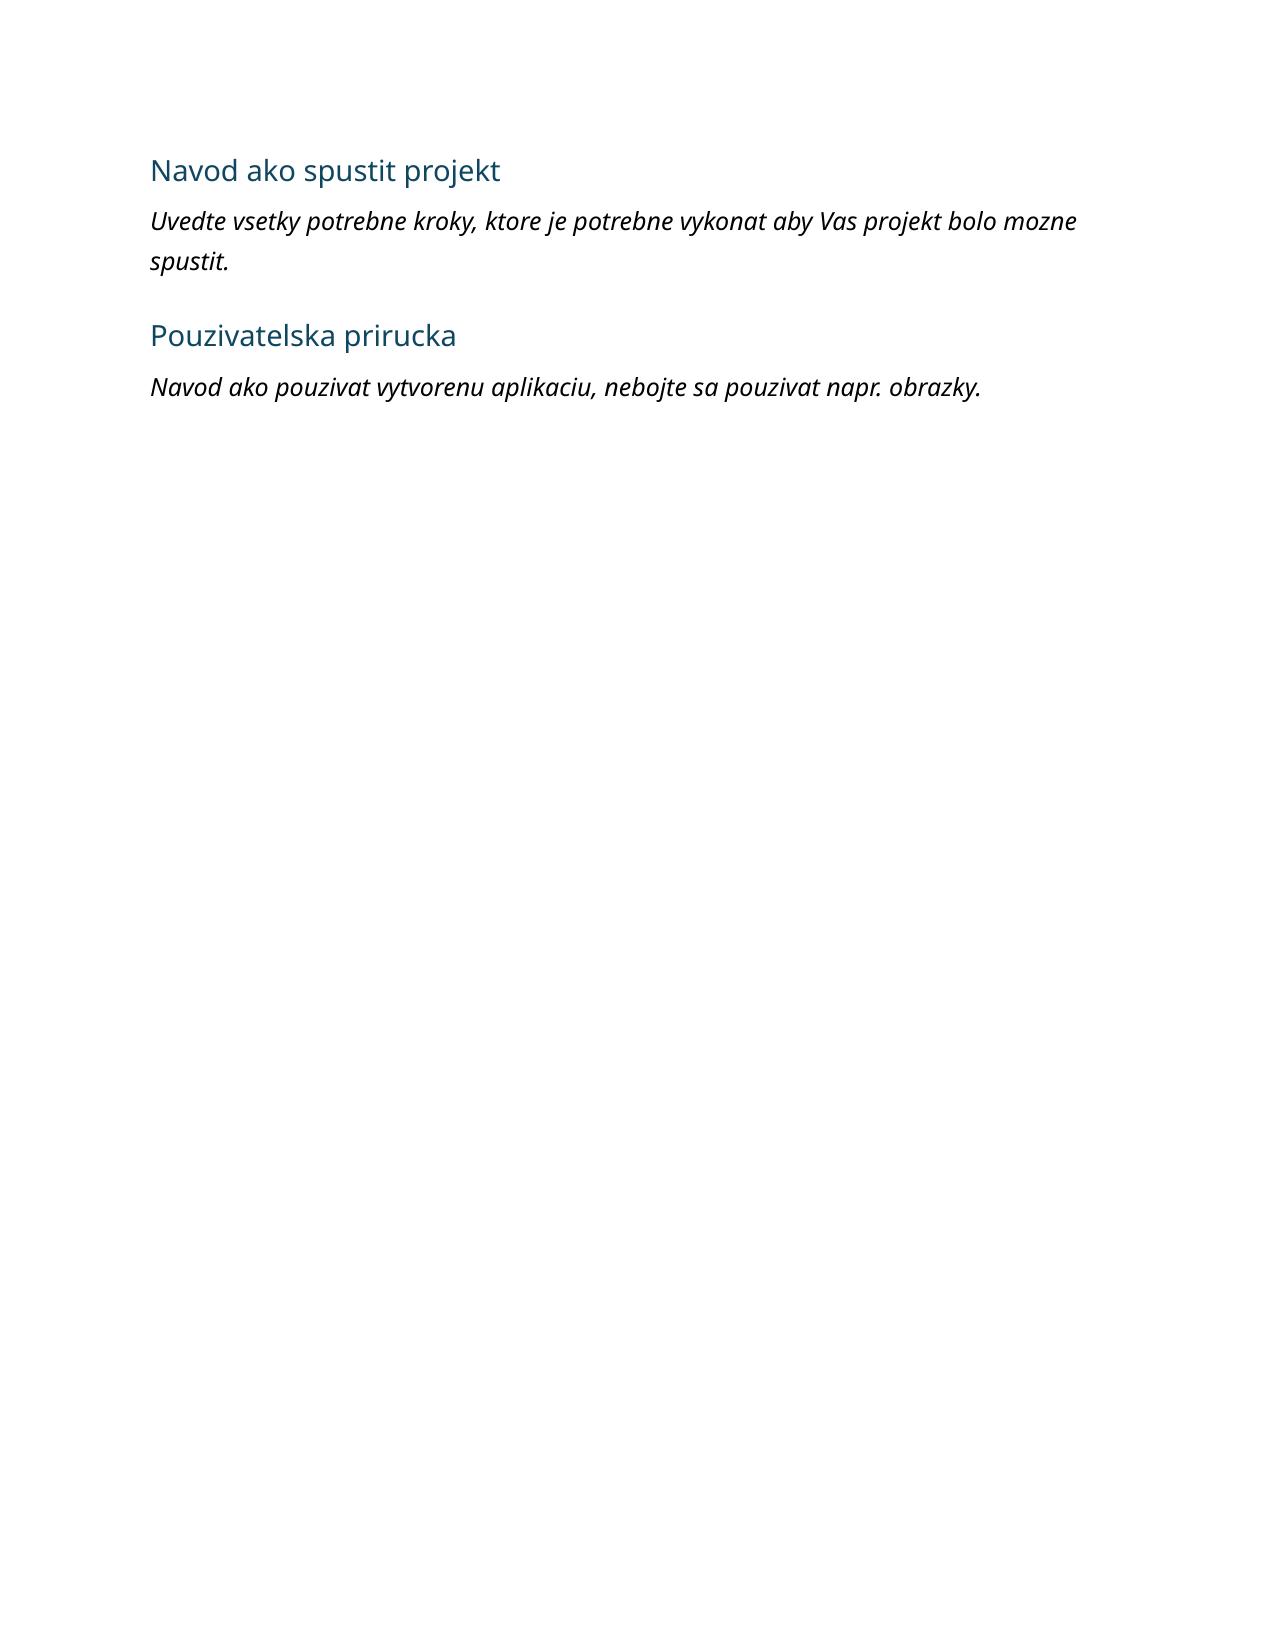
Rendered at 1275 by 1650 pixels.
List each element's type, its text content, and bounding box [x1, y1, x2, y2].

subtitle Navod ako spustit projekt [150, 150, 1125, 190]
text Uvedte vsetky potrebne kroky, ktore je potrebne vykonat aby Vas projekt bolo mozne spustit. [150, 204, 1125, 277]
text Navod ako pouzivat vytvorenu aplikaciu, nebojte sa pouzivat napr. obrazky. [150, 369, 1125, 404]
subtitle Pouzivatelska prirucka [150, 316, 1125, 355]
